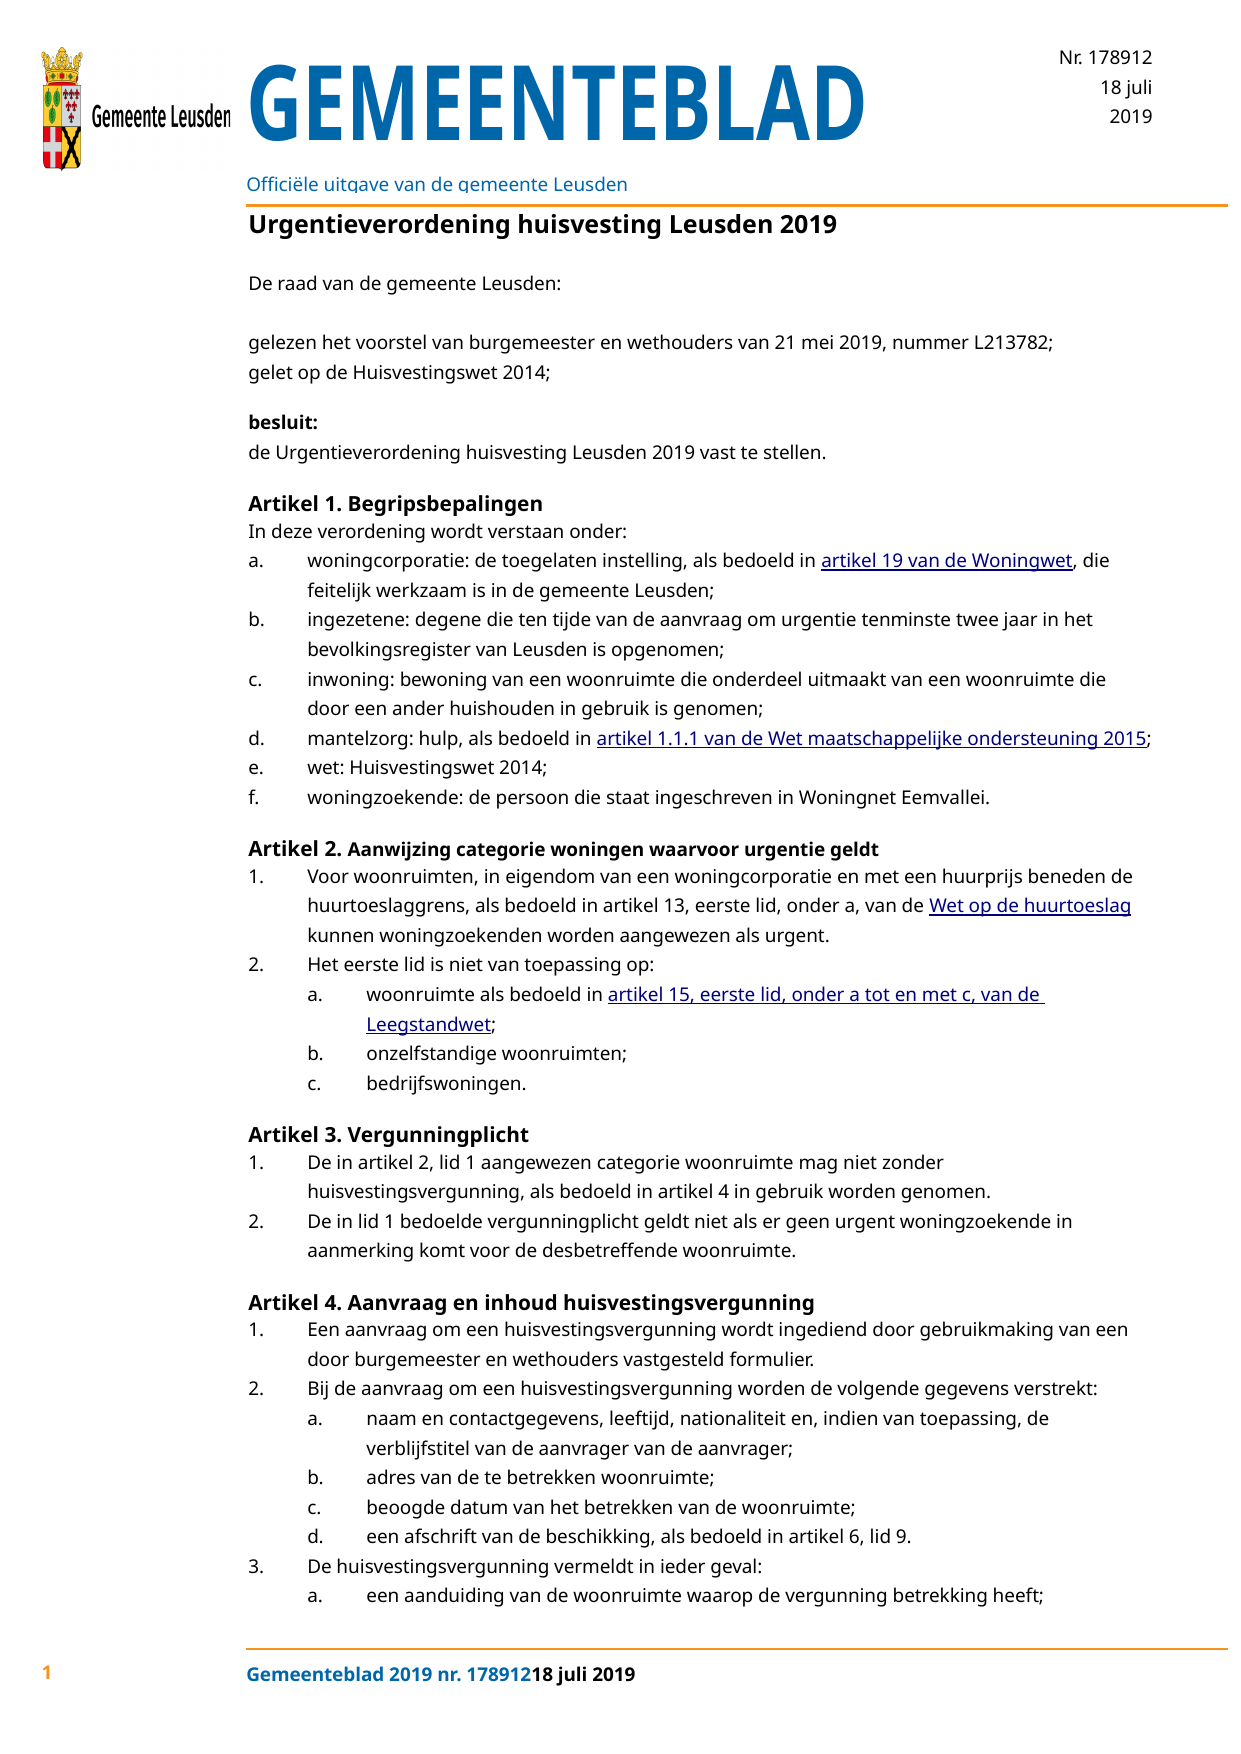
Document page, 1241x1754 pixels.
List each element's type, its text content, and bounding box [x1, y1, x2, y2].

text gelezen het voorstel van burgemeester en wethouders van 21 mei 2019, nummer L213782; [248, 329, 1152, 355]
list woningzoekende: de persoon die staat ingeschreven in Woningnet Eemvallei. [248, 784, 1152, 810]
text besluit: [248, 409, 1152, 435]
text In deze verordening wordt verstaan onder: [248, 518, 1152, 543]
list een aanduiding van de woonruimte waarop de vergunning betrekking heeft; [307, 1583, 1152, 1608]
list onzelfstandige woonruimten; [307, 1040, 1152, 1066]
list inwoning: bewoning van een woonruimte die onderdeel uitmaakt van een woonruimte die door een ander huishouden in gebruik is genomen; [248, 666, 1152, 721]
list bedrijfswoningen. [307, 1070, 1152, 1096]
text Artikel 2. Aanwijzing categorie woningen waarvoor urgentie geldt [248, 834, 1152, 863]
text Artikel 3. Vergunningplicht [248, 1120, 1152, 1149]
list adres van de te betrekken woonruimte; [307, 1464, 1152, 1490]
list naam en contactgegevens, leeftijd, nationaliteit en, indien van toepassing, de verblijfstitel van de aanvrager van de aanvrager; [307, 1405, 1152, 1461]
list De in artikel 2, lid 1 aangewezen categorie woonruimte mag niet zonder huisvestingsvergunning, als bedoeld in artikel 4 in gebruik worden genomen. [248, 1149, 1152, 1204]
list Voor woonruimten, in eigendom van een woningcorporatie en met een huurprijs beneden de huurtoeslaggrens, als bedoeld in artikel 13, eerste lid, onder a, van de Wet op de huurtoeslag kunnen woningzoekenden worden aangewezen als urgent. [248, 863, 1152, 948]
text Artikel 1. Begripsbepalingen [248, 489, 1152, 518]
list een afschrift van de beschikking, als bedoeld in artikel 6, lid 9. [307, 1523, 1152, 1549]
list woonruimte als bedoeld in artikel 15, eerste lid, onder a tot en met c, van de Leegstandwet; [307, 981, 1152, 1037]
list De huisvestingsvergunning vermeldt in ieder geval: [248, 1553, 1152, 1579]
list Een aanvraag om een huisvestingsvergunning wordt ingediend door gebruikmaking van een door burgemeester en wethouders vastgesteld formulier. [248, 1316, 1152, 1372]
list Bij de aanvraag om een huisvestingsvergunning worden de volgende gegevens verstrekt: [248, 1376, 1152, 1401]
list woningcorporatie: de toegelaten instelling, als bedoeld in artikel 19 van de Woningwet, die feitelijk werkzaam is in de gemeente Leusden; [248, 547, 1152, 603]
text gelet op de Huisvestingswet 2014; [248, 359, 1152, 385]
text Artikel 4. Aanvraag en inhoud huisvestingsvergunning [248, 1288, 1152, 1316]
list De in lid 1 bedoelde vergunningplicht geldt niet als er geen urgent woningzoekende in aanmerking komt voor de desbetreffende woonruimte. [248, 1208, 1152, 1263]
list beoogde datum van het betrekken van de woonruimte; [307, 1494, 1152, 1520]
list ingezetene: degene die ten tijde van de aanvraag om urgentie tenminste twee jaar in het bevolkingsregister van Leusden is opgenomen; [248, 607, 1152, 662]
picture [41, 47, 231, 172]
text de Urgentieverordening huisvesting Leusden 2019 vast te stellen. [248, 439, 1152, 465]
text Urgentieverordening huisvesting Leusden 2019 [248, 207, 1152, 241]
list Het eerste lid is niet van toepassing op: [248, 952, 1152, 977]
list wet: Huisvestingswet 2014; [248, 754, 1152, 780]
list mantelzorg: hulp, als bedoeld in artikel 1.1.1 van de Wet maatschappelijke ondersteuning 2015; [248, 725, 1152, 751]
text De raad van de gemeente Leusden: [248, 270, 1152, 296]
